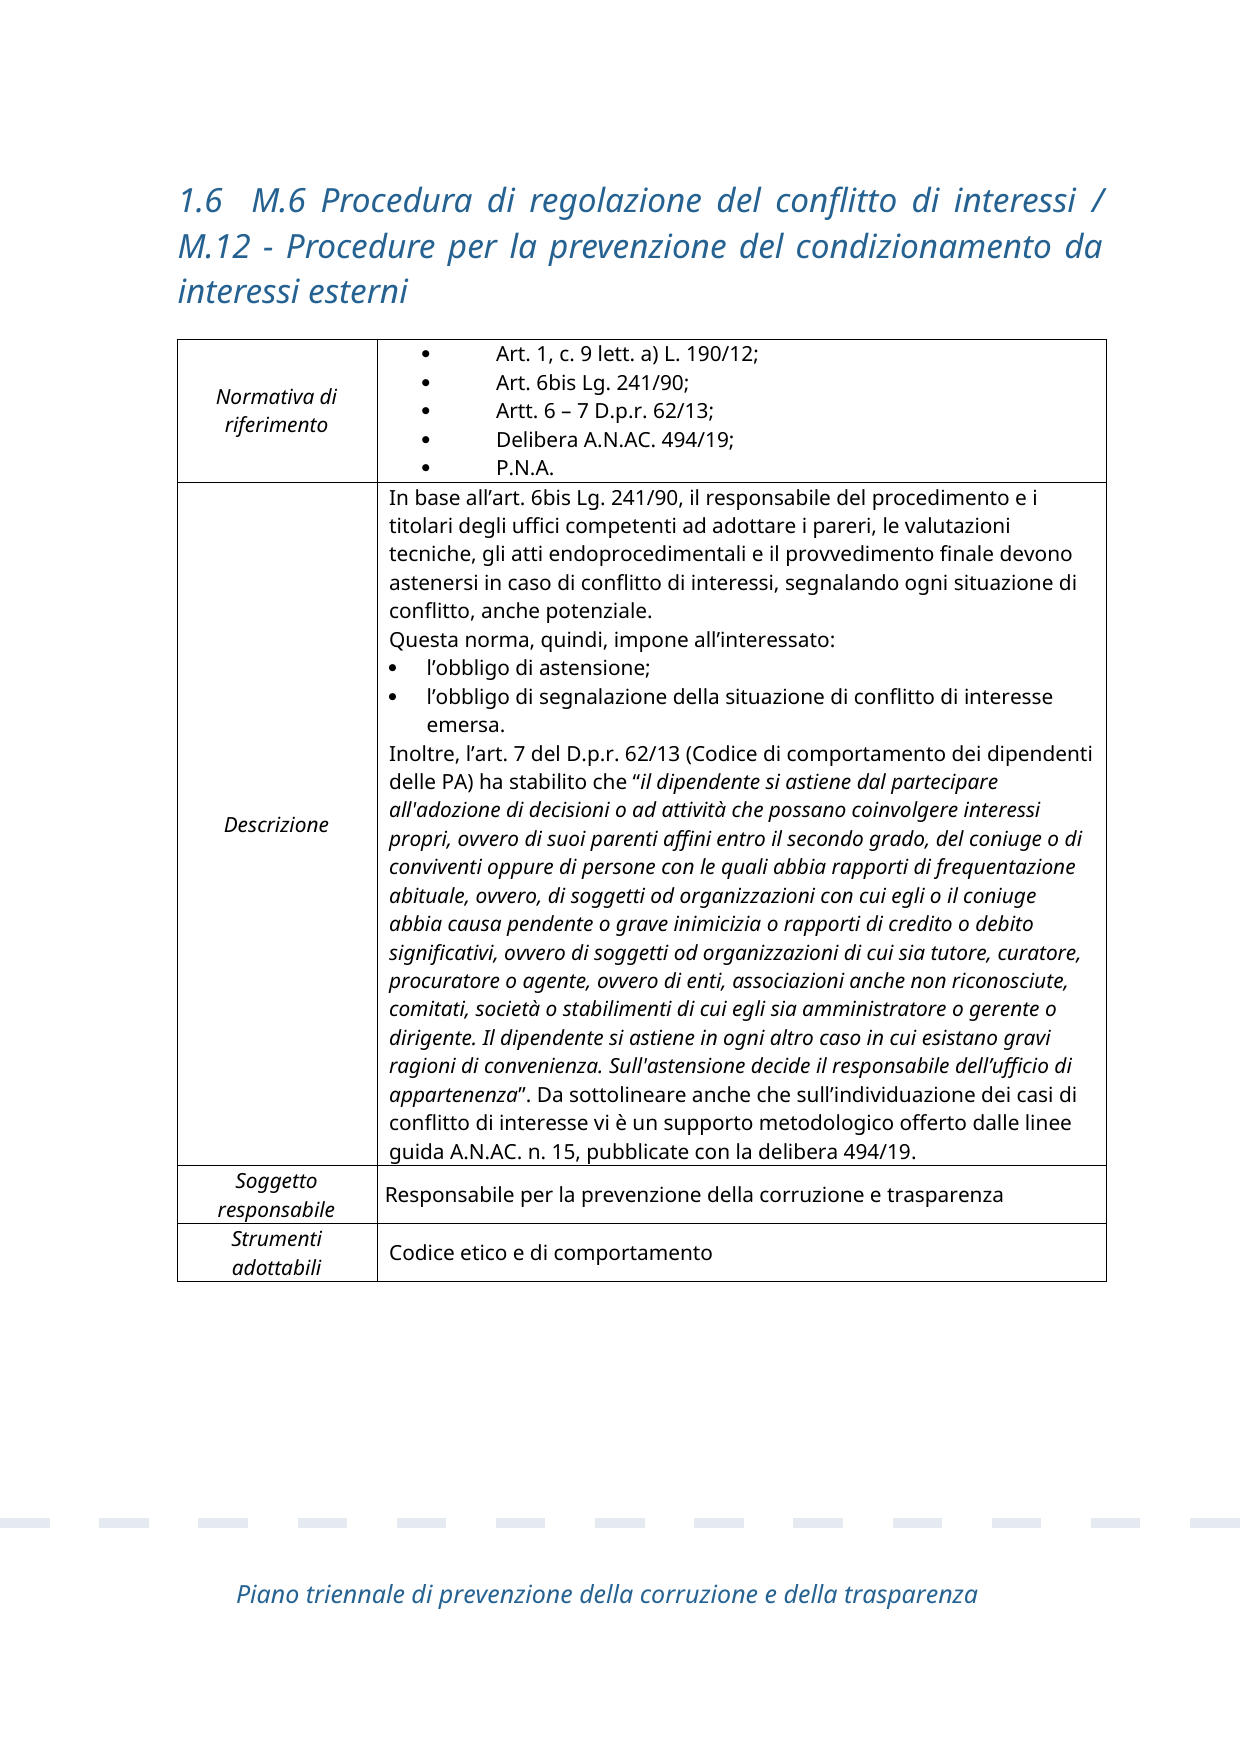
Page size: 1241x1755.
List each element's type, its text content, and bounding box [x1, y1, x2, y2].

table_cell Descrizione [178, 483, 377, 1165]
table_header Normativa di riferimento [178, 340, 377, 482]
table_header Art. 1, c. 9 lett. a) L. 190/12; Art. 6bis Lg. 241/90; Artt. 6 – 7 D.p.r. 62/13; Delibera A.N.AC. 494/19; P.N.A. [378, 340, 1106, 482]
table_cell Codice etico e di comportamento [378, 1224, 1106, 1281]
table_cell Responsabile per la prevenzione della corruzione e trasparenza [378, 1166, 1106, 1223]
table_cell Strumenti adottabili [178, 1224, 377, 1281]
subtitle M.6 Procedura di regolazione del conflitto di interessi / M.12 - Procedure per la prevenzione del condizionamento da interessi esterni [177, 177, 1107, 313]
table_cell In base all’art. 6bis Lg. 241/90, il responsabile del procedimento e i titolari degli uffici competenti ad adottare i pareri, le valutazioni tecniche, gli atti endoprocedimentali e il provvedimento finale devono astenersi in caso di conflitto di interessi, segnalando ogni situazione di conflitto, anche potenziale. Questa norma, quindi, impone all’interessato: l’obbligo di astensione; l’obbligo di segnalazione della situazione di conflitto di interesse emersa. Inoltre, l’art. 7 del D.p.r. 62/13 (Codice di comportamento dei dipendenti delle PA) ha stabilito che “il dipendente si astiene dal partecipare all'adozione di decisioni o ad attività che possano coinvolgere interessi propri, ovvero di suoi parenti affini entro il secondo grado, del coniuge o di conviventi oppure di persone con le quali abbia rapporti di frequentazione abituale, ovvero, di soggetti od organizzazioni con cui egli o il coniuge abbia causa pendente o grave inimicizia o rapporti di credito o debito significativi, ovvero di soggetti od organizzazioni di cui sia tutore, curatore, procuratore o agente, ovvero di enti, associazioni anche non riconosciute, comitati, società o stabilimenti di cui egli sia amministratore o gerente o dirigente. Il dipendente si astiene in ogni altro caso in cui esistano gravi ragioni di convenienza. Sull'astensione decide il responsabile dell’ufficio di appartenenza”. Da sottolineare anche che sull’individuazione dei casi di conflitto di interesse vi è un supporto metodologico offerto dalle linee guida A.N.AC. n. 15, pubblicate con la delibera 494/19. [378, 483, 1106, 1165]
table_cell Soggetto responsabile [178, 1166, 377, 1223]
